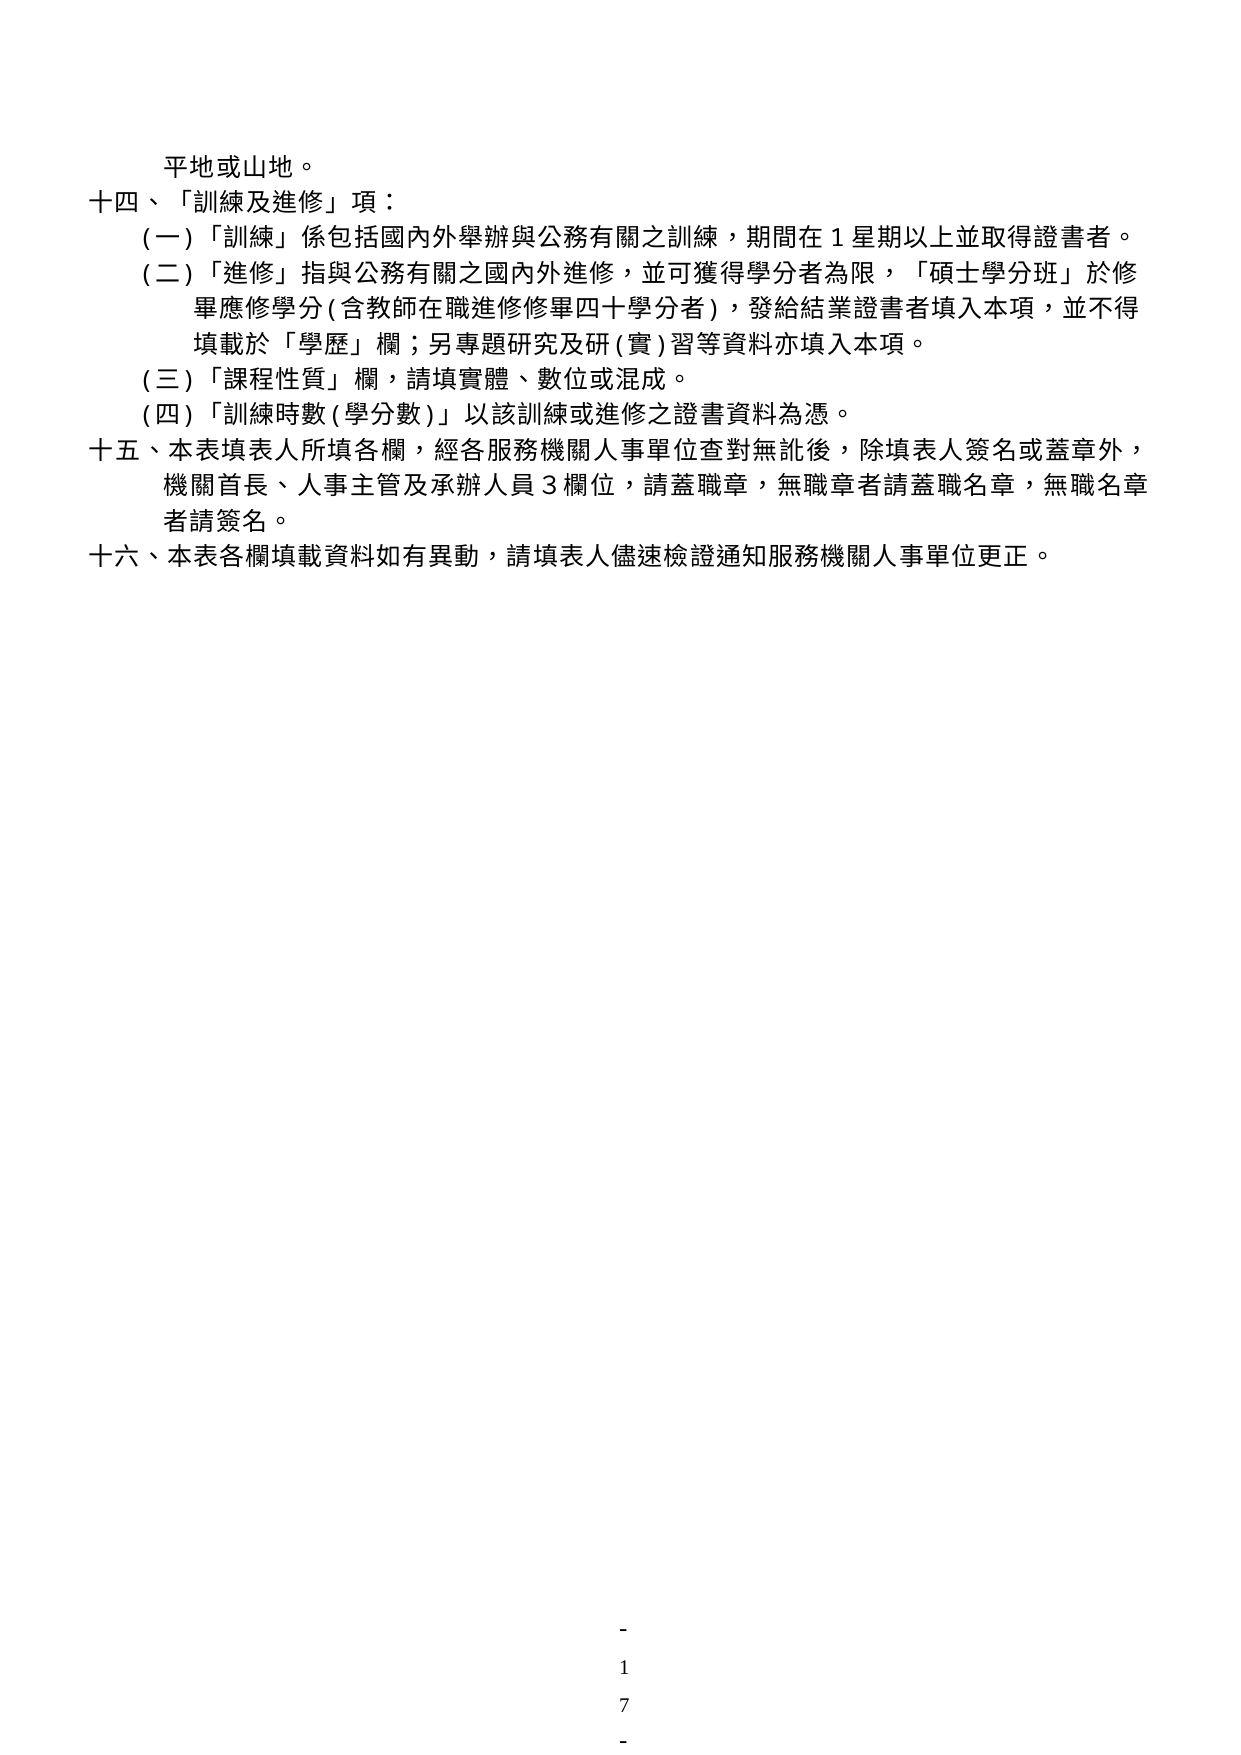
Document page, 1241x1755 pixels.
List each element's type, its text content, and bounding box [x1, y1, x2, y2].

text 十四、「訓練及進修」項： [89, 183, 1152, 218]
text 平地或山地。 [89, 148, 1152, 183]
text 十六、本表各欄填載資料如有異動，請填表人儘速檢證通知服務機關人事單位更正。 [89, 537, 1152, 573]
text 十五、本表填表人所填各欄，經各服務機關人事單位查對無訛後，除填表人簽名或蓋章外，機關首長、人事主管及承辦人員３欄位，請蓋職章，無職章者請蓋職名章，無職名章者請簽名。 [89, 431, 1152, 537]
text (二)「進修」指與公務有關之國內外進修，並可獲得學分者為限，「碩士學分班」於修畢應修學分(含教師在職進修修畢四十學分者)，發給結業證書者填入本項，並不得填載於「學歷」欄；另專題研究及研(實)習等資料亦填入本項。 [139, 254, 1152, 360]
text (四)「訓練時數(學分數)」以該訓練或進修之證書資料為憑。 [139, 396, 1152, 431]
text (三)「課程性質」欄，請填實體、數位或混成。 [139, 360, 1152, 396]
text (一)「訓練」係包括國內外舉辦與公務有關之訓練，期間在1星期以上並取得證書者。 [139, 218, 1152, 254]
